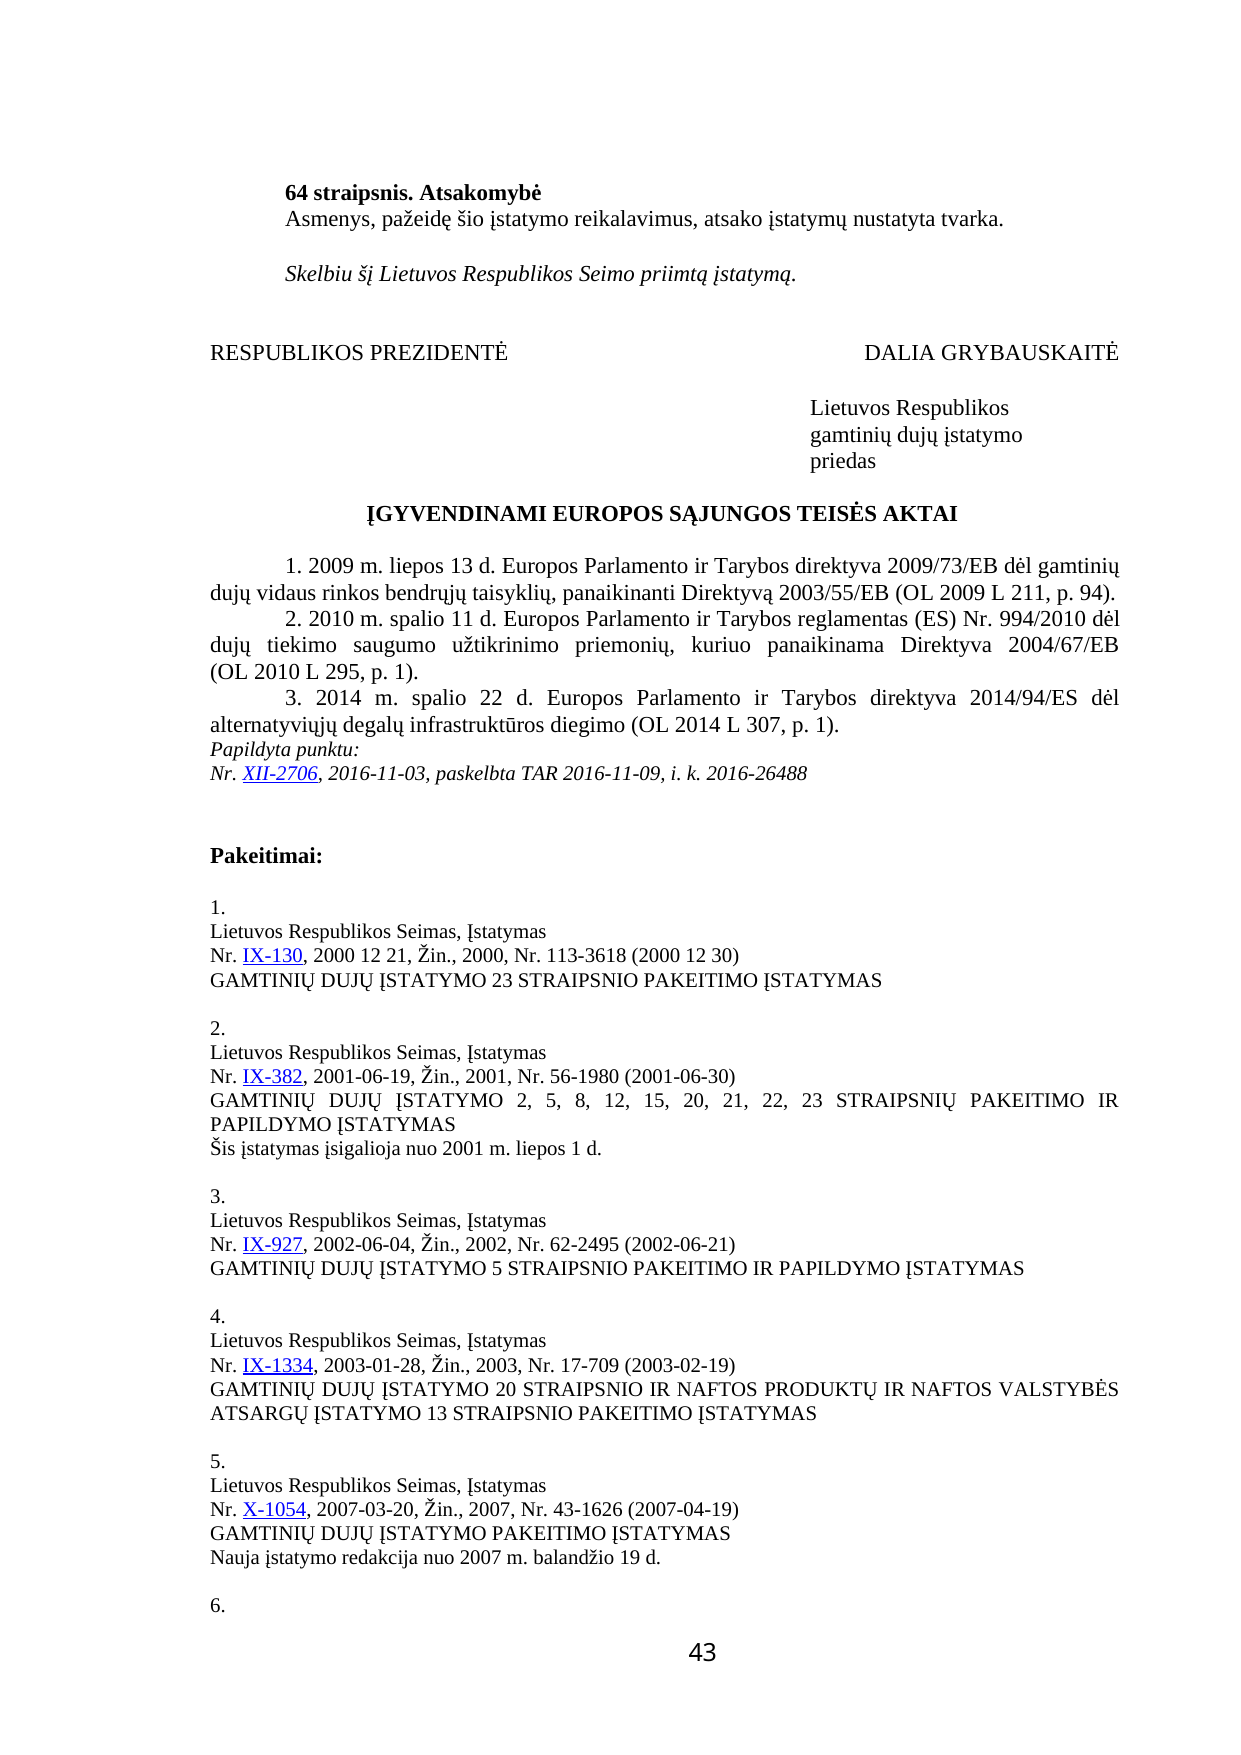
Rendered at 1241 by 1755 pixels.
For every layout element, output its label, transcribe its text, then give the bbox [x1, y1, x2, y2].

text GAMTINIŲ DUJŲ ĮSTATYMO 5 STRAIPSNIO PAKEITIMO IR PAPILDYMO ĮSTATYMAS [210, 1256, 1120, 1280]
text GAMTINIŲ DUJŲ ĮSTATYMO PAKEITIMO ĮSTATYMAS [210, 1521, 1120, 1545]
text 3. [210, 1184, 1120, 1208]
text 4. [210, 1304, 1120, 1328]
text Skelbiu šį Lietuvos Respublikos Seimo priimtą įstatymą. [210, 260, 1114, 287]
text Nauja įstatymo redakcija nuo 2007 m. balandžio 19 d. [210, 1545, 1120, 1569]
text 64 straipsnis. Atsakomybė [210, 179, 1114, 205]
text Nr. X-1054, 2007-03-20, Žin., 2007, Nr. 43-1626 (2007-04-19) [210, 1497, 1120, 1521]
text Nr. IX-130, 2000 12 21, Žin., 2000, Nr. 113-3618 (2000 12 30) [210, 943, 1120, 967]
text Papildyta punktu: [210, 737, 1120, 761]
text Lietuvos Respublikos Seimas, Įstatymas [210, 1040, 1120, 1064]
text ĮGYVENDINAMI EUROPOS SĄJUNGOS TEISĖS AKTAI [210, 500, 1114, 526]
text Pakeitimai: [210, 843, 1120, 869]
text gamtinių dujų įstatymo [210, 421, 1114, 447]
text 1. 2009 m. liepos 13 d. Europos Parlamento ir Tarybos direktyva 2009/73/EB dėl gamtinių dujų vidaus rinkos bendrųjų taisyklių, panaikinanti Direktyvą 2003/55/EB (OL 2009 L 211, p. 94). [210, 552, 1120, 605]
text 6. [210, 1593, 1120, 1617]
text Šis įstatymas įsigalioja nuo 2001 m. liepos 1 d. [210, 1136, 1120, 1160]
text Nr. IX-1334, 2003-01-28, Žin., 2003, Nr. 17-709 (2003-02-19) [210, 1352, 1120, 1377]
text Nr. IX-382, 2001-06-19, Žin., 2001, Nr. 56-1980 (2001-06-30) [210, 1064, 1120, 1088]
text 3. 2014 m. spalio 22 d. Europos Parlamento ir Tarybos direktyva 2014/94/ES dėl alternatyviųjų degalų infrastruktūros diegimo (OL 2014 L 307, p. 1). [210, 684, 1120, 737]
text 5. [210, 1449, 1120, 1473]
text GAMTINIŲ DUJŲ ĮSTATYMO 23 STRAIPSNIO PAKEITIMO ĮSTATYMAS [210, 967, 1120, 992]
text RESPUBLIKOS PREZIDENTĖ DALIA GRYBAUSKAITĖ [210, 339, 1120, 366]
text Lietuvos Respublikos [735, 394, 1114, 421]
text Nr. IX-927, 2002-06-04, Žin., 2002, Nr. 62-2495 (2002-06-21) [210, 1232, 1120, 1256]
text 2. [210, 1016, 1120, 1040]
text GAMTINIŲ DUJŲ ĮSTATYMO 2, 5, 8, 12, 15, 20, 21, 22, 23 STRAIPSNIŲ PAKEITIMO IR PAPILDYMO ĮSTATYMAS [210, 1088, 1120, 1136]
text Asmenys, pažeidę šio įstatymo reikalavimus, atsako įstatymų nustatyta tvarka. [210, 205, 1114, 231]
text GAMTINIŲ DUJŲ ĮSTATYMO 20 STRAIPSNIO IR NAFTOS PRODUKTŲ IR NAFTOS VALSTYBĖS ATSARGŲ ĮSTATYMO 13 STRAIPSNIO PAKEITIMO ĮSTATYMAS [210, 1377, 1120, 1425]
text 2. 2010 m. spalio 11 d. Europos Parlamento ir Tarybos reglamentas (ES) Nr. 994/2010 dėl dujų tiekimo saugumo užtikrinimo priemonių, kuriuo panaikinama Direktyva 2004/67/EB (OL 2010 L 295, p. 1). [210, 605, 1120, 684]
text 1. [210, 895, 1120, 919]
text Nr. XII-2706, 2016-11-03, paskelbta TAR 2016-11-09, i. k. 2016-26488 [210, 761, 1120, 785]
text priedas [210, 447, 1114, 473]
text Lietuvos Respublikos Seimas, Įstatymas [210, 1473, 1120, 1497]
text Lietuvos Respublikos Seimas, Įstatymas [210, 1328, 1120, 1352]
text Lietuvos Respublikos Seimas, Įstatymas [210, 919, 1120, 943]
text Lietuvos Respublikos Seimas, Įstatymas [210, 1208, 1120, 1232]
